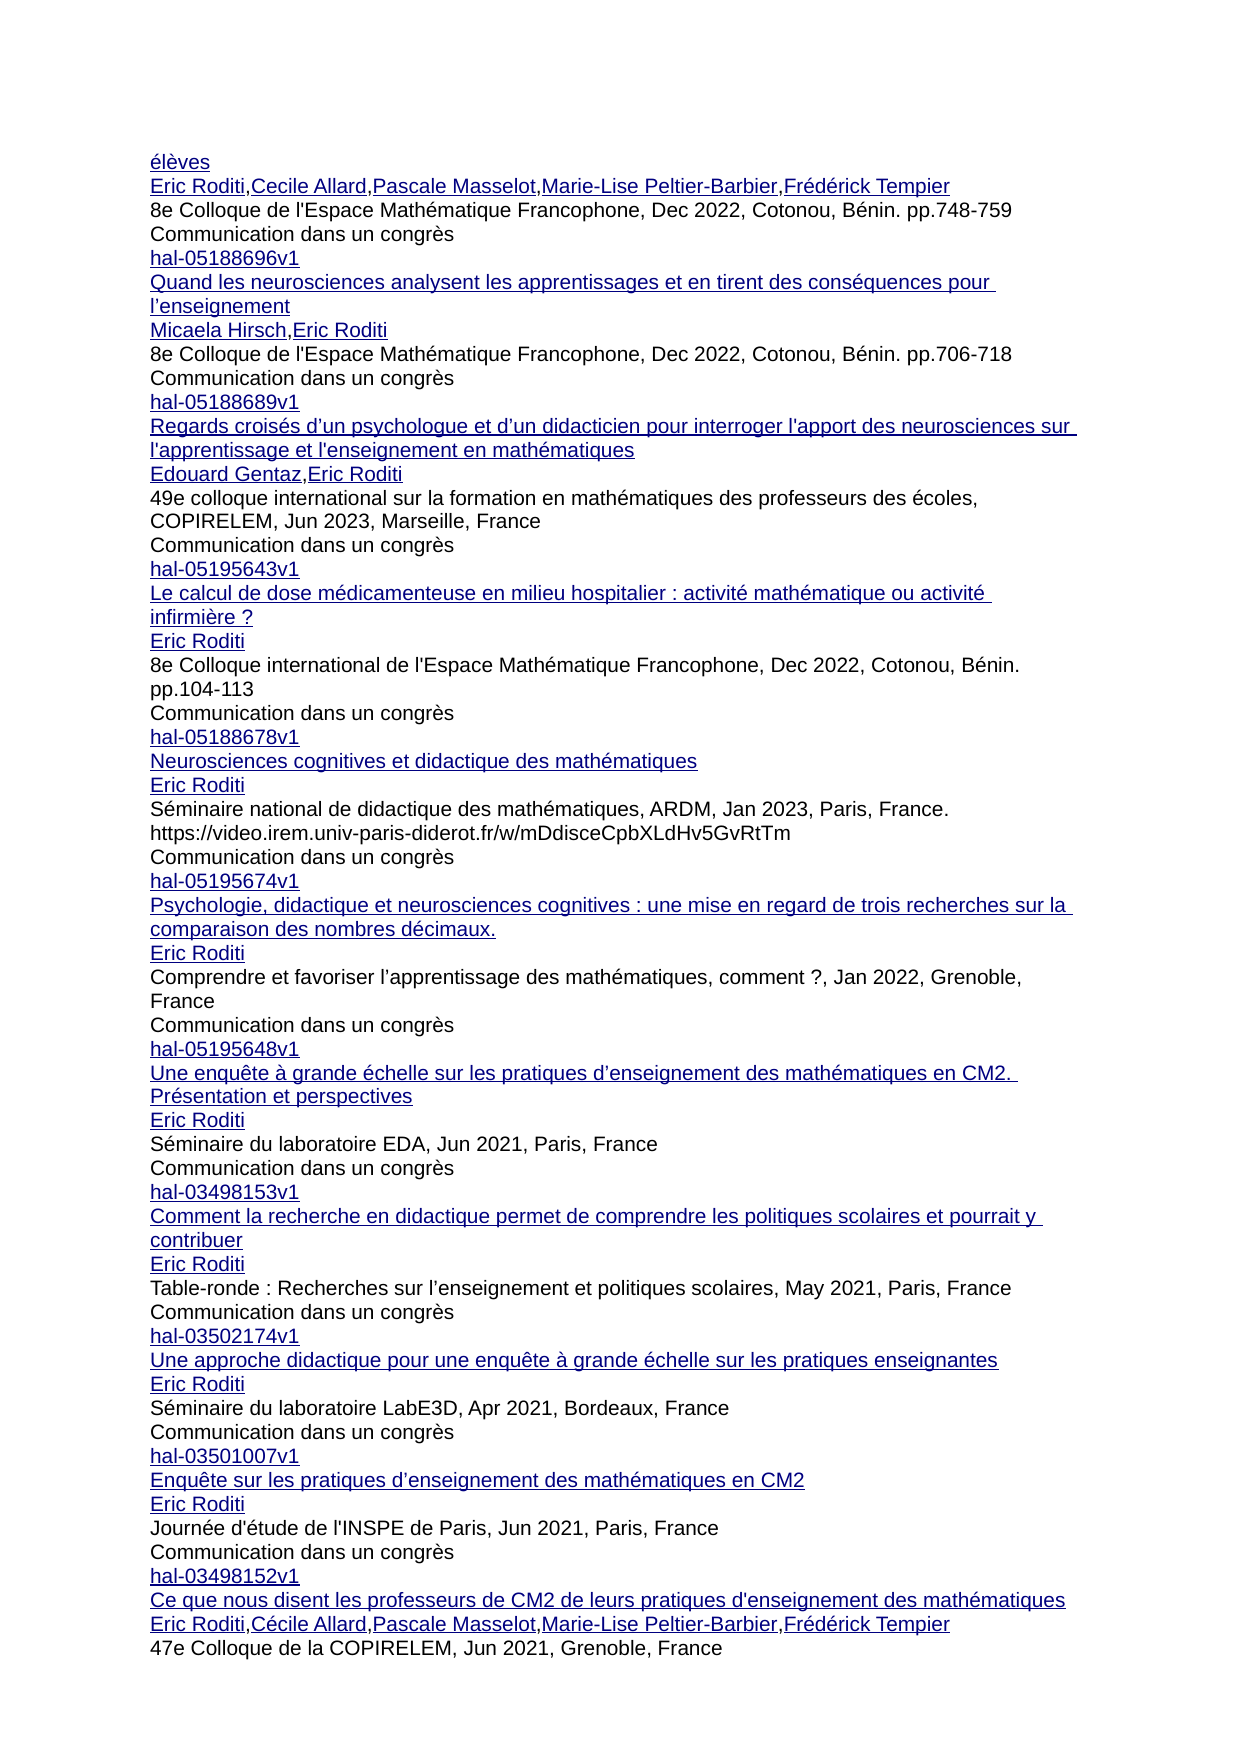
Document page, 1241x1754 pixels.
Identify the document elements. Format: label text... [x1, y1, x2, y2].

table_cell Neurosciences cognitives et didactique des mathématiques Eric Roditi Séminaire national de didactique des mathématiques, ARDM, Jan 2023, Paris, France. https://video.irem.univ-paris-diderot.fr/w/mDdisceCpbXLdHv5GvRtTm Communication dans un congrès hal-05195674v1 [150, 749, 1090, 893]
table_cell Regards croisés d’un psychologue et d’un didacticien pour interroger l'apport des neurosciences sur l'apprentissage et l'enseignement en mathématiques Edouard Gentaz,Eric Roditi 49e colloque international sur la formation en mathématiques des professeurs des écoles, COPIRELEM, Jun 2023, Marseille, France Communication dans un congrès hal-05195643v1 [150, 414, 1090, 581]
table_cell Quand les neurosciences analysent les apprentissages et en tirent des conséquences pour l’enseignement Micaela Hirsch,Eric Roditi 8e Colloque de l'Espace Mathématique Francophone, Dec 2022, Cotonou, Bénin. pp.706-718 Communication dans un congrès hal-05188689v1 [150, 270, 1090, 413]
table_cell Une enquête à grande échelle sur les pratiques d’enseignement des mathématiques en CM2. Présentation et perspectives Eric Roditi Séminaire du laboratoire EDA, Jun 2021, Paris, France Communication dans un congrès hal-03498153v1 [150, 1060, 1090, 1204]
table_cell Psychologie, didactique et neurosciences cognitives : une mise en regard de trois recherches sur la comparaison des nombres décimaux. Eric Roditi Comprendre et favoriser l’apprentissage des mathématiques, comment ?, Jan 2022, Grenoble, France Communication dans un congrès hal-05195648v1 [150, 893, 1090, 1060]
table_cell Enquête sur les pratiques d’enseignement des mathématiques en CM2 Eric Roditi Journée d'étude de l'INSPE de Paris, Jun 2021, Paris, France Communication dans un congrès hal-03498152v1 [150, 1468, 1090, 1587]
table_cell Ce que nous disent les professeurs de CM2 de leurs pratiques d'enseignement des mathématiques Eric Roditi,Cécile Allard,Pascale Masselot,Marie-Lise Peltier-Barbier,Frédérick Tempier 47e Colloque de la COPIRELEM, Jun 2021, Grenoble, France [150, 1588, 1090, 1659]
table_cell Comment la recherche en didactique permet de comprendre les politiques scolaires et pourrait y contribuer Eric Roditi Table-ronde : Recherches sur l’enseignement et politiques scolaires, May 2021, Paris, France Communication dans un congrès hal-03502174v1 [150, 1204, 1090, 1348]
table_cell élèves Eric Roditi,Cecile Allard,Pascale Masselot,Marie-Lise Peltier-Barbier,Frédérick Tempier 8e Colloque de l'Espace Mathématique Francophone, Dec 2022, Cotonou, Bénin. pp.748-759 Communication dans un congrès hal-05188696v1 [150, 150, 1090, 270]
table_cell Une approche didactique pour une enquête à grande échelle sur les pratiques enseignantes Eric Roditi Séminaire du laboratoire LabE3D, Apr 2021, Bordeaux, France Communication dans un congrès hal-03501007v1 [150, 1348, 1090, 1468]
table_cell Le calcul de dose médicamenteuse en milieu hospitalier : activité mathématique ou activité infirmière ? Eric Roditi 8e Colloque international de l'Espace Mathématique Francophone, Dec 2022, Cotonou, Bénin. pp.104-113 Communication dans un congrès hal-05188678v1 [150, 581, 1090, 749]
